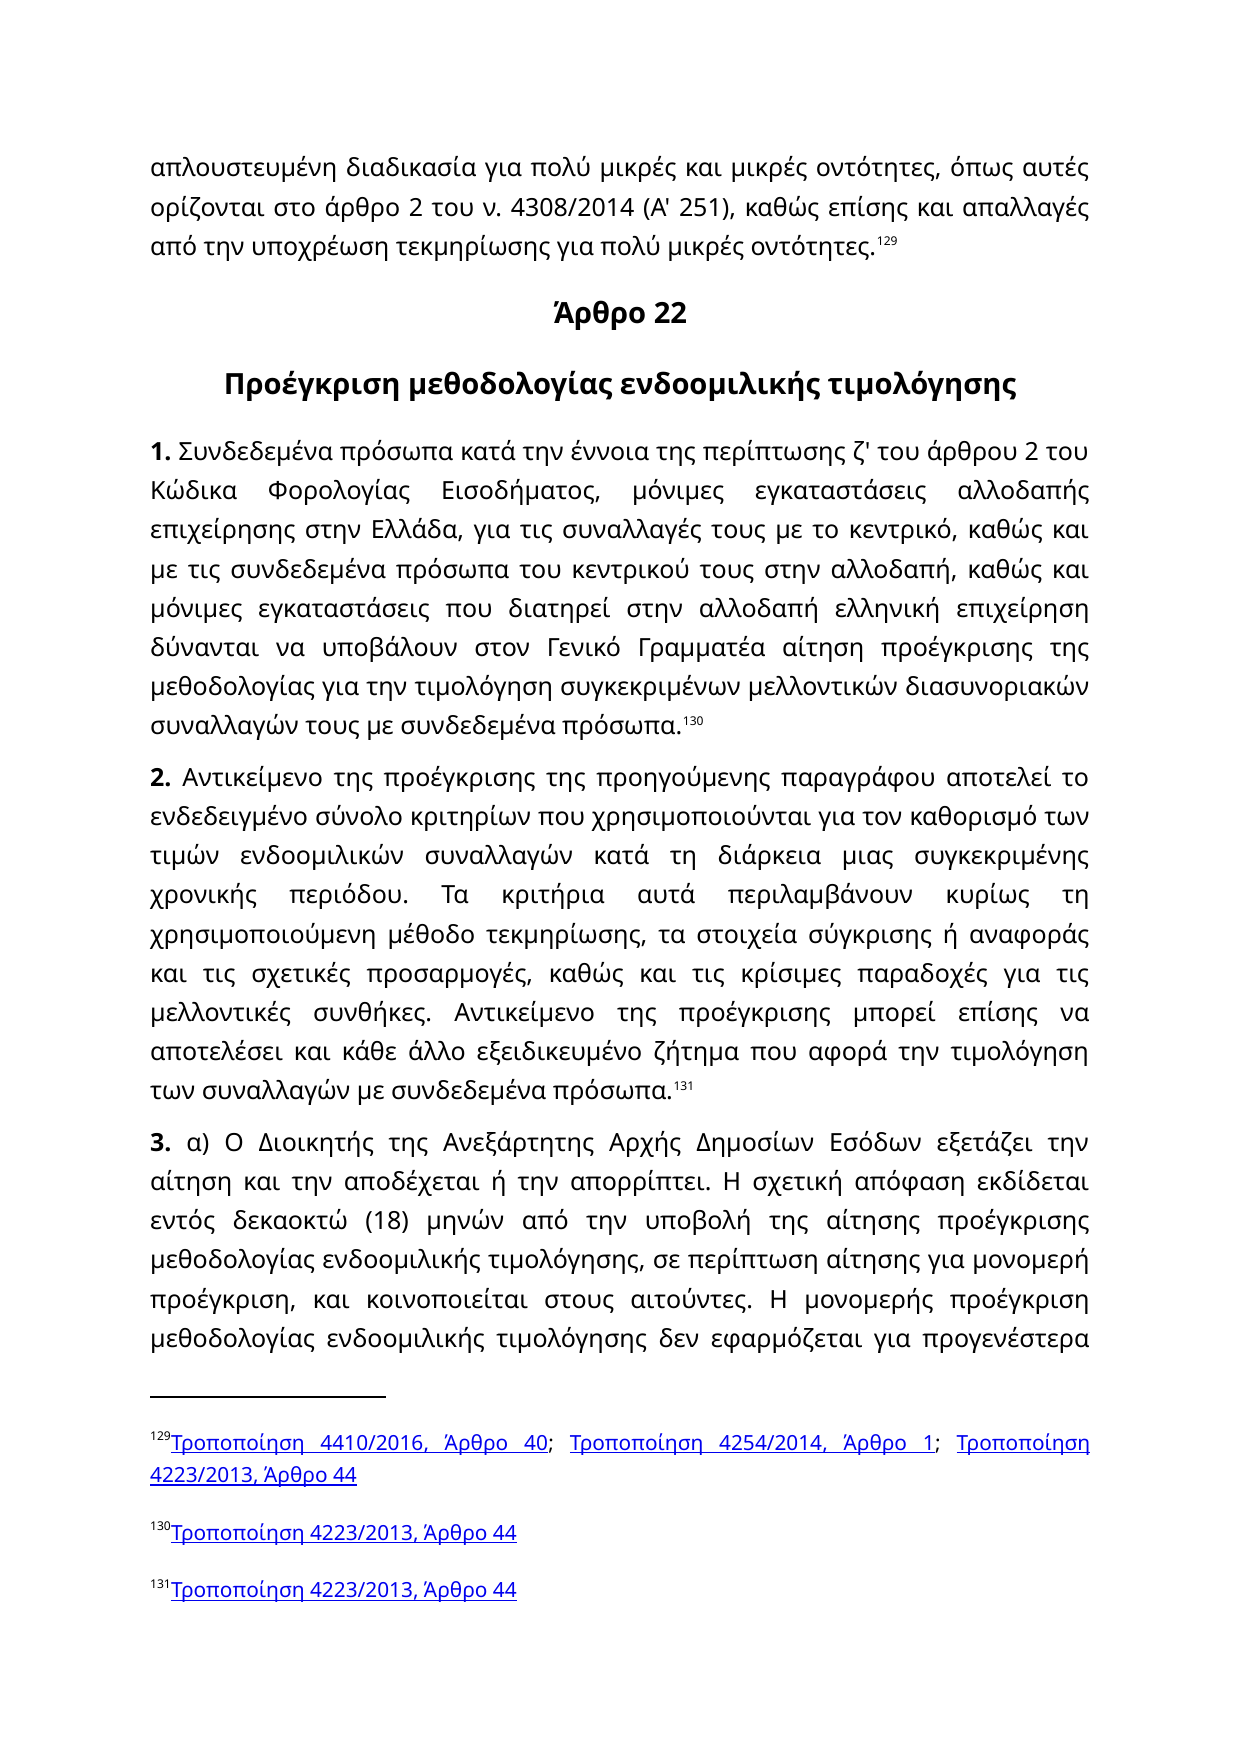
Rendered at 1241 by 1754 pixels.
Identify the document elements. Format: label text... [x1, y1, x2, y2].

text Τροποποίηση 4223/2013, Άρθρο 44 [150, 1576, 1090, 1604]
text Τροποποίηση 4410/2016, Άρθρο 40; Τροποποίηση 4254/2014, Άρθρο 1; Τροποποίηση 4223/2013, Άρθρο 44 [150, 1428, 1090, 1489]
text 1. Συνδεδεμένα πρόσωπα κατά την έννοια της περίπτωσης ζ' του άρθρου 2 του Κώδικα Φορολογίας Εισοδήματος, μόνιμες εγκαταστάσεις αλλοδαπής επιχείρησης στην Ελλάδα, για τις συναλλαγές τους με το κεντρικό, καθώς και με τις συνδεδεμένα πρόσωπα του κεντρικού τους στην αλλοδαπή, καθώς και μόνιμες εγκαταστάσεις που διατηρεί στην αλλοδαπή ελληνική επιχείρηση δύνανται να υποβάλουν στον Γενικό Γραμματέα αίτηση προέγκρισης της μεθοδολογίας για την τιμολόγηση συγκεκριμένων μελλοντικών διασυνοριακών συναλλαγών τους με συνδεδεμένα πρόσωπα. [150, 434, 1090, 742]
subtitle Άρθρο 22 [150, 292, 1090, 332]
text 3. α) Ο Διοικητής της Ανεξάρτητης Αρχής Δημοσίων Εσόδων εξετάζει την αίτηση και την αποδέχεται ή την απορρίπτει. Η σχετική απόφαση εκδίδεται εντός δεκαοκτώ (18) μηνών από την υποβολή της αίτησης προέγκρισης μεθοδολογίας ενδοομιλικής τιμολόγησης, σε περίπτωση αίτησης για μονομερή προέγκριση, και κοινοποιείται στους αιτούντες. Η μονομερής προέγκριση μεθοδολογίας ενδοομιλικής τιμολόγησης δεν εφαρμόζεται για προγενέστερα [150, 1124, 1090, 1354]
subtitle Προέγκριση μεθοδολογίας ενδοομιλικής τιμολόγησης [150, 363, 1090, 403]
text 2. Αντικείμενο της προέγκρισης της προηγούμενης παραγράφου αποτελεί το ενδεδειγμένο σύνολο κριτηρίων που χρησιμοποιούνται για τον καθορισμό των τιμών ενδοομιλικών συναλλαγών κατά τη διάρκεια μιας συγκεκριμένης χρονικής περιόδου. Τα κριτήρια αυτά περιλαμβάνουν κυρίως τη χρησιμοποιούμενη μέθοδο τεκμηρίωσης, τα στοιχεία σύγκρισης ή αναφοράς και τις σχετικές προσαρμογές, καθώς και τις κρίσιμες παραδοχές για τις μελλοντικές συνθήκες. Αντικείμενο της προέγκρισης μπορεί επίσης να αποτελέσει και κάθε άλλο εξειδικευμένο ζήτημα που αφορά την τιμολόγηση των συναλλαγών με συνδεδεμένα πρόσωπα. [150, 759, 1090, 1107]
text απλουστευμένη διαδικασία για πολύ μικρές και μικρές οντότητες, όπως αυτές ορίζονται στο άρθρο 2 του ν. 4308/2014 (Α' 251), καθώς επίσης και απαλλαγές από την υποχρέωση τεκμηρίωσης για πολύ μικρές οντότητες. [150, 150, 1090, 262]
text Τροποποίηση 4223/2013, Άρθρο 44 [150, 1518, 1090, 1546]
